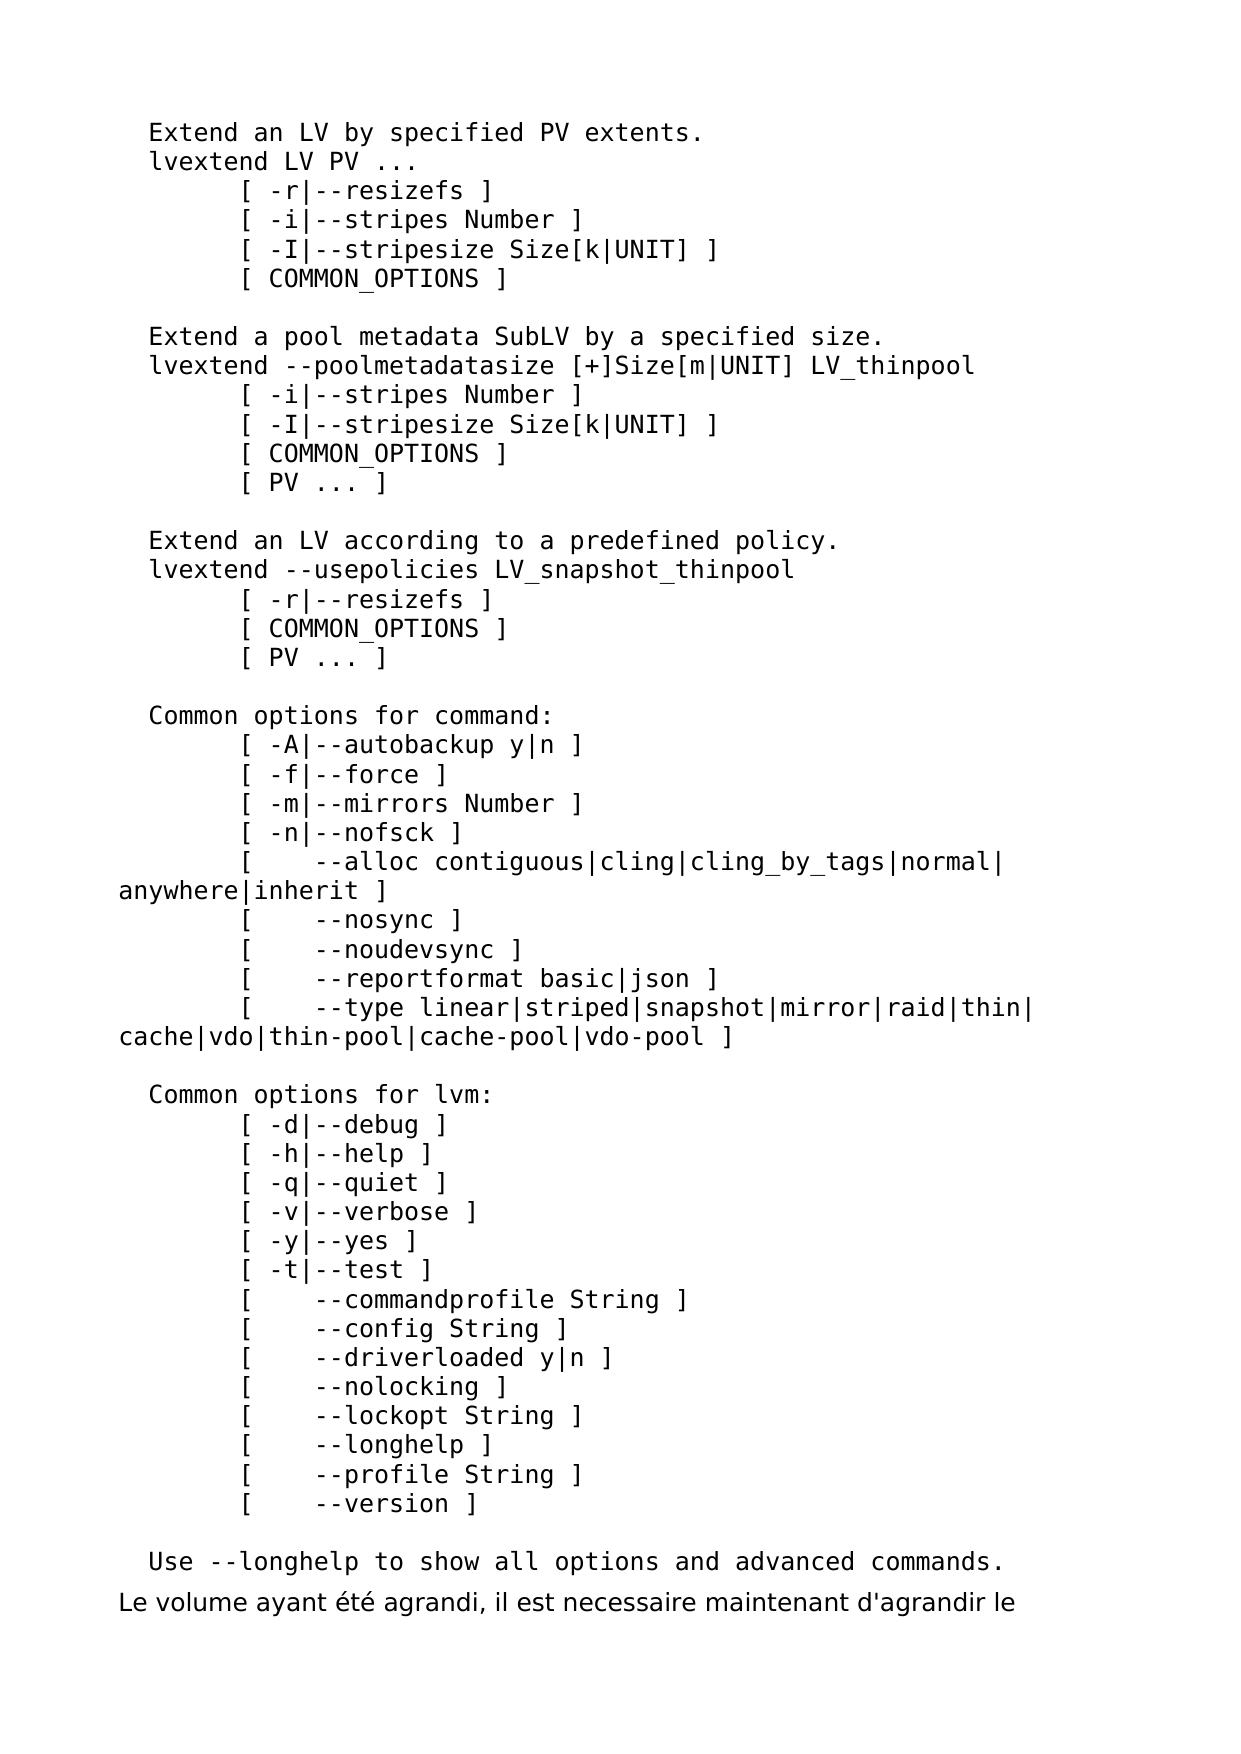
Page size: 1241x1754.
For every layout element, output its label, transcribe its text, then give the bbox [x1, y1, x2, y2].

text Le volume ayant été agrandi, il est necessaire maintenant d'agrandir le [118, 1588, 1122, 1617]
text Extend an LV by specified PV extents. lvextend LV PV ... [ -r|--resizefs ] [ -i|--stripes Number ] [ -I|--stripesize Size[k|UNIT] ] [ COMMON_OPTIONS ] Extend a pool metadata SubLV by a specified size. lvextend --poolmetadatasize [+]Size[m|UNIT] LV_thinpool [ -i|--stripes Number ] [ -I|--stripesize Size[k|UNIT] ] [ COMMON_OPTIONS ] [ PV ... ] Extend an LV according to a predefined policy. lvextend --usepolicies LV_snapshot_thinpool [ -r|--resizefs ] [ COMMON_OPTIONS ] [ PV ... ] Common options for command: [ -A|--autobackup y|n ] [ -f|--force ] [ -m|--mirrors Number ] [ -n|--nofsck ] [ --alloc contiguous|cling|cling_by_tags|normal|anywhere|inherit ] [ --nosync ] [ --noudevsync ] [ --reportformat basic|json ] [ --type linear|striped|snapshot|mirror|raid|thin|cache|vdo|thin-pool|cache-pool|vdo-pool ] Common options for lvm: [ -d|--debug ] [ -h|--help ] [ -q|--quiet ] [ -v|--verbose ] [ -y|--yes ] [ -t|--test ] [ --commandprofile String ] [ --config String ] [ --driverloaded y|n ] [ --nolocking ] [ --lockopt String ] [ --longhelp ] [ --profile String ] [ --version ] Use --longhelp to show all options and advanced commands. [118, 118, 1122, 1576]
